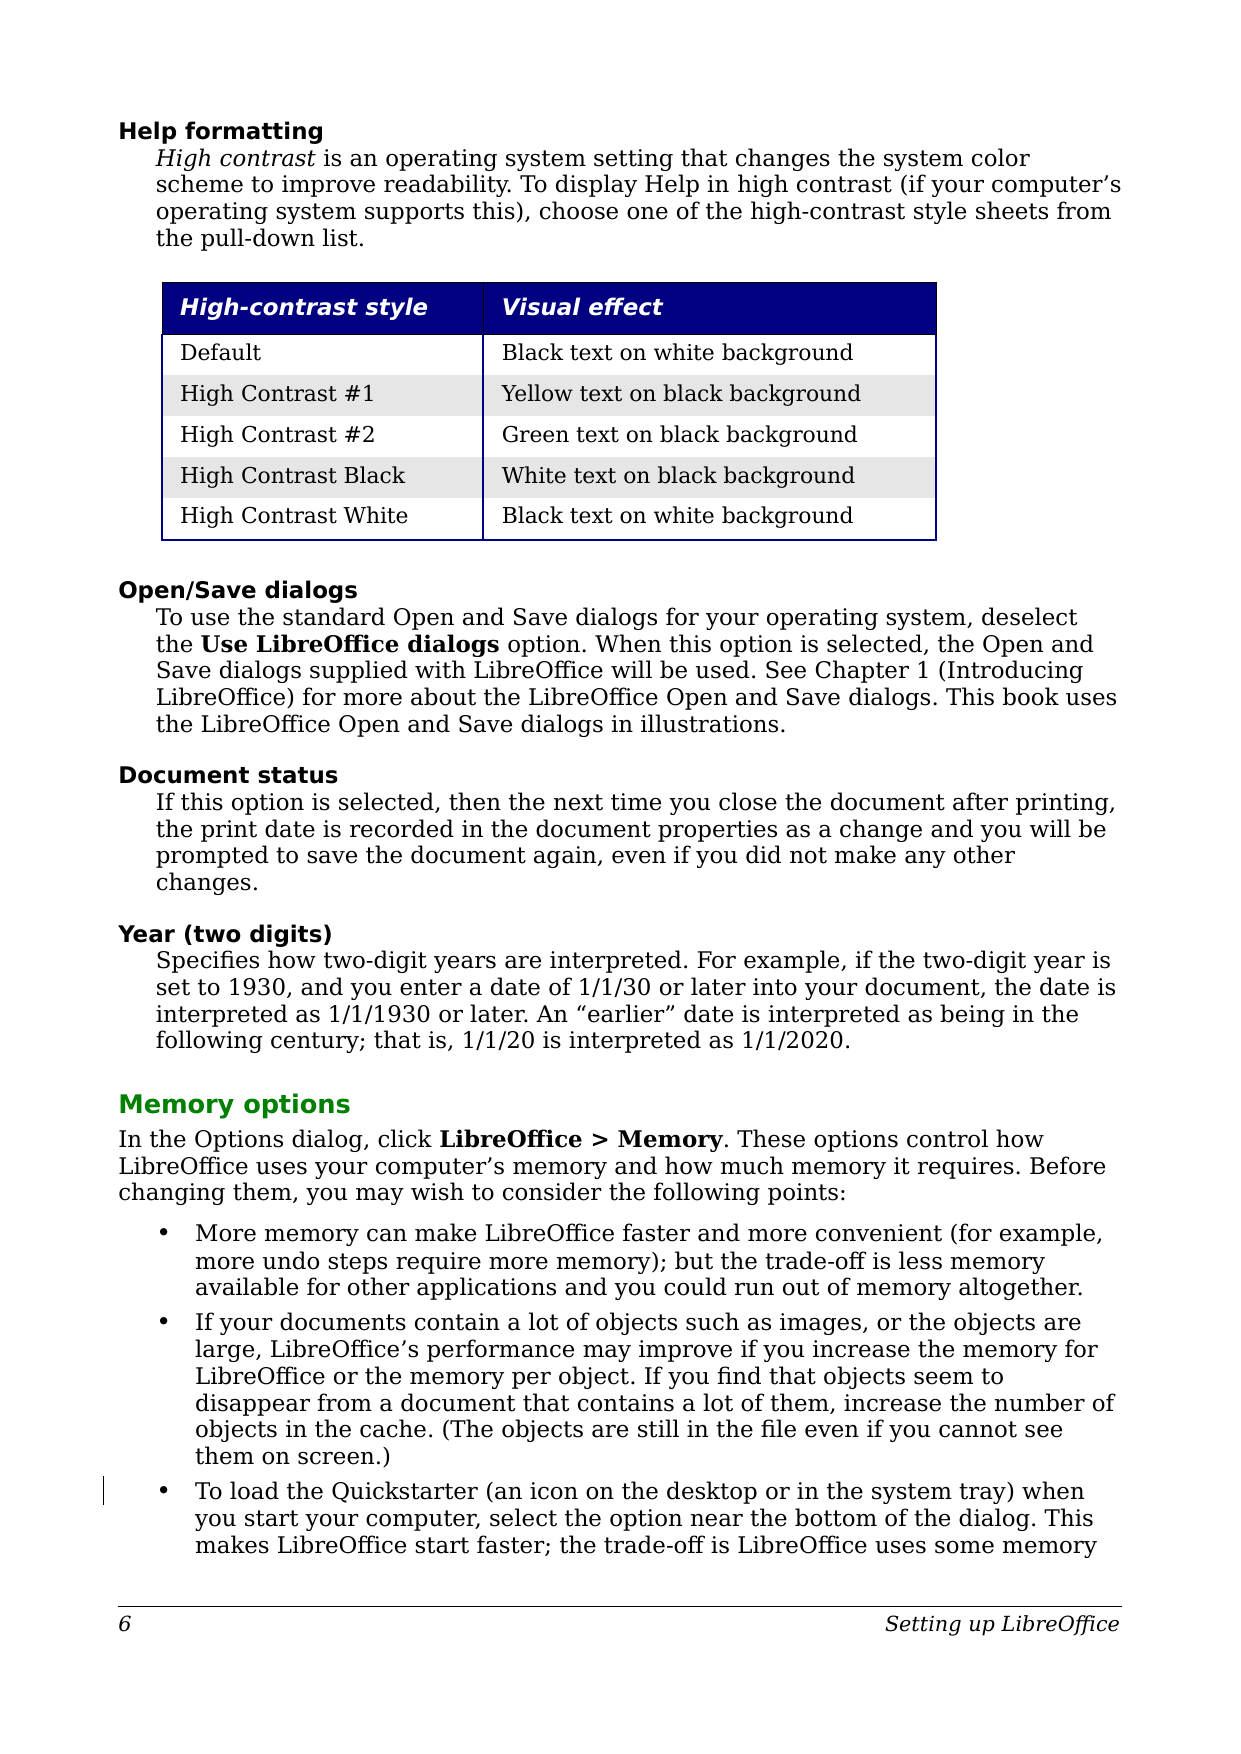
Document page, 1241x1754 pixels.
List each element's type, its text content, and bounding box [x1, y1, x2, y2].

text Year (two digits) [118, 921, 1122, 947]
list To load the Quickstarter (an icon on the desktop or in the system tray) when you start your computer, select the option near the bottom of the dialog. This makes LibreOffice start faster; the trade-off is LibreOffice uses some memory [156, 1476, 1122, 1559]
text High contrast is an operating system setting that changes the system color scheme to improve readability. To display Help in high contrast (if your computer’s operating system supports this), choose one of the high-contrast style sheets from the pull-down list. [156, 145, 1122, 251]
subtitle Memory options [118, 1090, 1122, 1119]
table_header High-contrast style [163, 283, 483, 334]
table_cell High Contrast White [163, 498, 482, 539]
text In the Options dialog, click LibreOffice > Memory. These options control how LibreOffice uses your computer’s memory and how much memory it requires. Before changing them, you may wish to consider the following points: [118, 1126, 1122, 1206]
text If this option is selected, then the next time you close the document after printing, the print date is recorded in the document properties as a change and you will be prompted to save the document again, even if you did not make any other changes. [156, 789, 1122, 896]
table_cell White text on black background [484, 457, 935, 498]
text Document status [118, 762, 1122, 789]
text To use the standard Open and Save dialogs for your operating system, deselect the Use LibreOffice dialogs option. When this option is selected, the Open and Save dialogs supplied with LibreOffice will be used. See Chapter 1 (Introducing LibreOffice) for more about the LibreOffice Open and Save dialogs. This book uses the LibreOffice Open and Save dialogs in illustrations. [156, 604, 1122, 737]
list If your documents contain a lot of objects such as images, or the objects are large, LibreOffice’s performance may improve if you increase the memory for LibreOffice or the memory per object. If you find that objects seem to disappear from a document that contains a lot of them, increase the number of objects in the cache. (The objects are still in the file even if you cannot see them on screen.) [156, 1307, 1122, 1470]
table_cell Yellow text on black background [484, 375, 935, 416]
list More memory can make LibreOffice faster and more convenient (for example, more undo steps require more memory); but the trade-off is less memory available for other applications and you could run out of memory altogether. [156, 1219, 1122, 1301]
table_cell High Contrast Black [163, 457, 482, 498]
text Open/Save dialogs [118, 577, 1122, 604]
table_cell High Contrast #1 [163, 375, 482, 416]
table_cell Green text on black background [484, 416, 935, 457]
table_header Visual effect [484, 283, 936, 334]
table_cell Black text on white background [484, 498, 935, 539]
table_cell Black text on white background [484, 335, 935, 375]
text Help formatting [118, 118, 1122, 145]
table_cell Default [163, 335, 482, 375]
text Specifies how two-digit years are interpreted. For example, if the two-digit year is set to 1930, and you enter a date of 1/1/30 or later into your document, the date is interpreted as 1/1/1930 or later. An “earlier” date is interpreted as being in the following century; that is, 1/1/20 is interpreted as 1/1/2020. [156, 947, 1122, 1054]
table_cell High Contrast #2 [163, 416, 482, 457]
